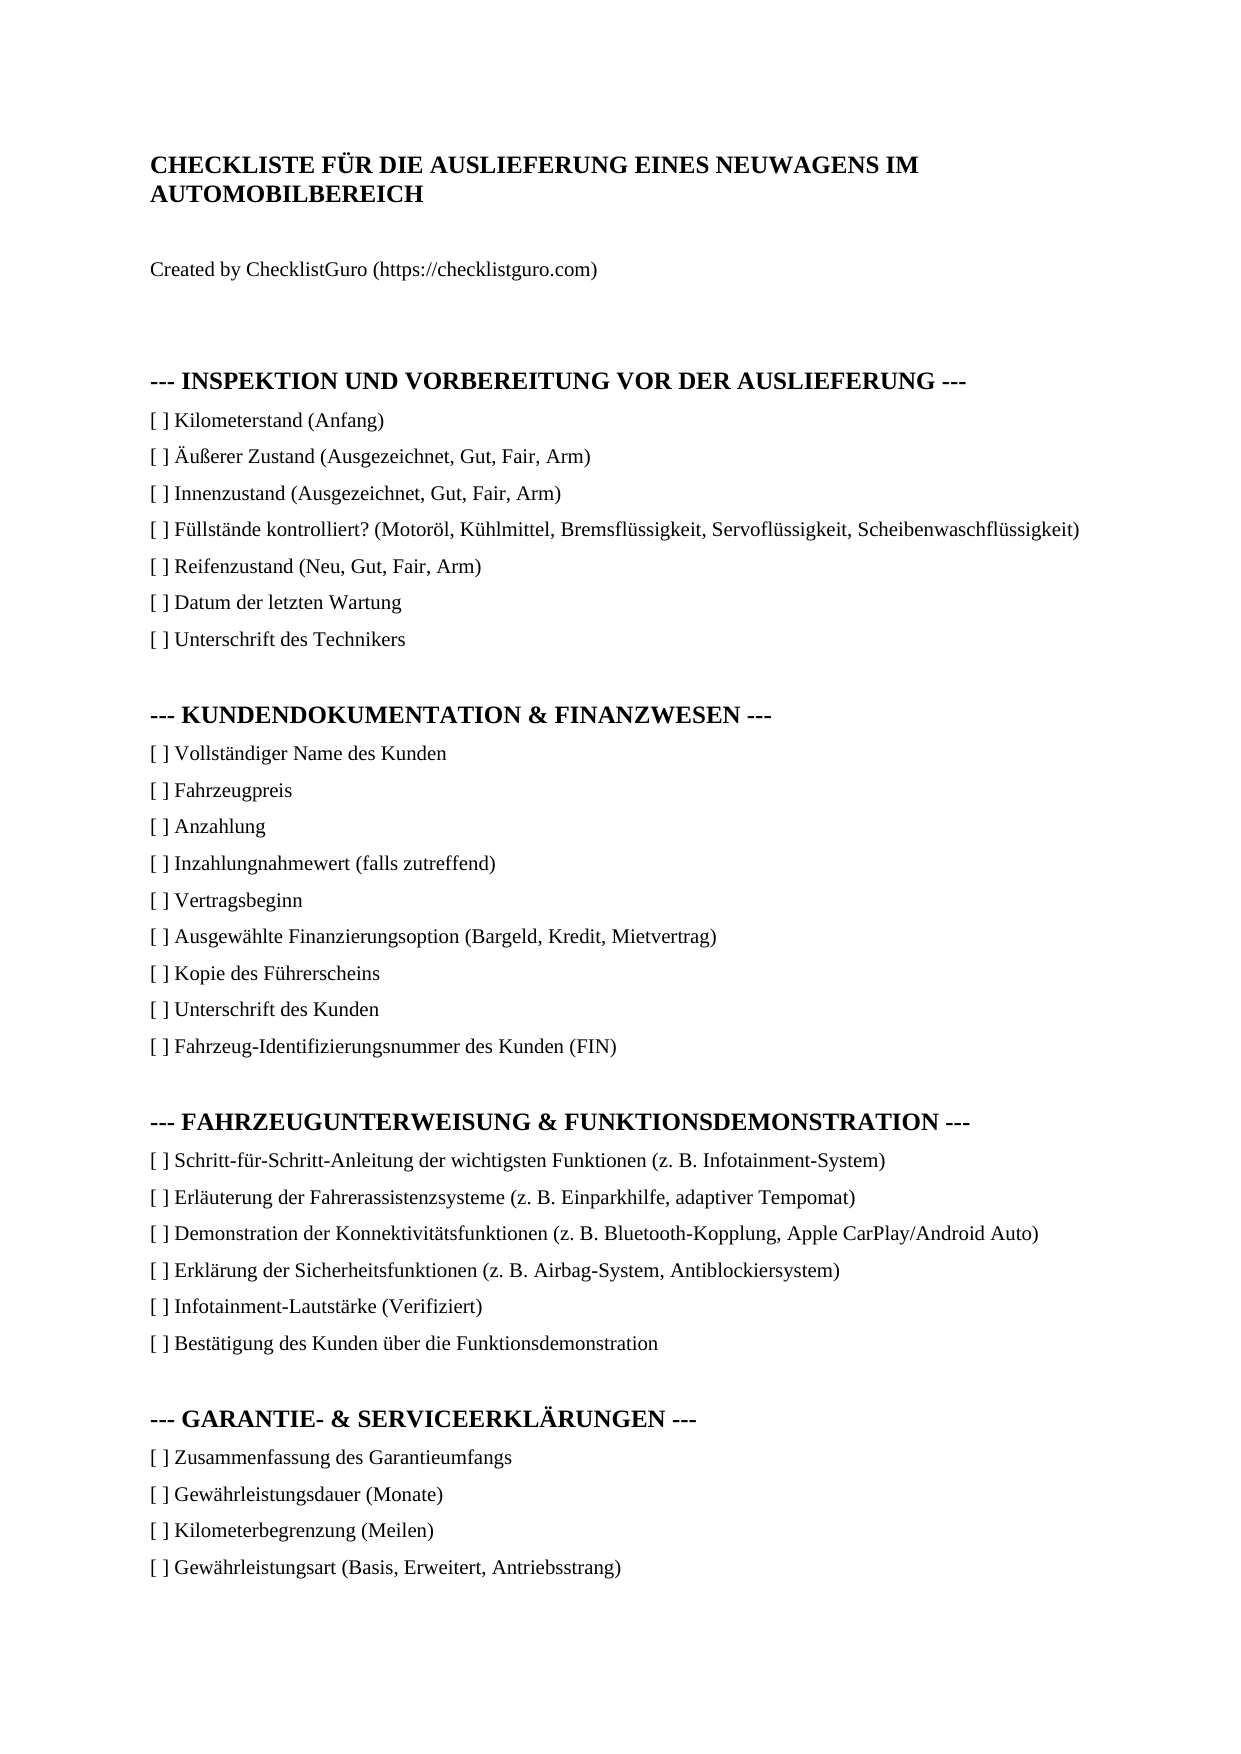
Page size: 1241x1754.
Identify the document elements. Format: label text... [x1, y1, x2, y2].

text [ ] Fahrzeugpreis [150, 778, 1090, 802]
text [ ] Unterschrift des Technikers [150, 627, 1090, 651]
text CHECKLISTE FÜR DIE AUSLIEFERUNG EINES NEUWAGENS IM AUTOMOBILBEREICH [150, 150, 1090, 207]
text [ ] Fahrzeug-Identifizierungsnummer des Kunden (FIN) [150, 1034, 1090, 1058]
text [ ] Gewährleistungsdauer (Monate) [150, 1482, 1090, 1506]
text --- GARANTIE- & SERVICEERKLÄRUNGEN --- [150, 1404, 1090, 1433]
text [ ] Datum der letzten Wartung [150, 590, 1090, 614]
text [ ] Füllstände kontrolliert? (Motoröl, Kühlmittel, Bremsflüssigkeit, Servoflüssigkeit, Scheibenwaschflüssigkeit) [150, 517, 1090, 541]
text [ ] Anzahlung [150, 814, 1090, 838]
text [ ] Innenzustand (Ausgezeichnet, Gut, Fair, Arm) [150, 481, 1090, 505]
text [ ] Gewährleistungsart (Basis, Erweitert, Antriebsstrang) [150, 1555, 1090, 1579]
text --- INSPEKTION UND VORBEREITUNG VOR DER AUSLIEFERUNG --- [150, 366, 1090, 395]
text [ ] Erklärung der Sicherheitsfunktionen (z. B. Airbag-System, Antiblockiersystem) [150, 1258, 1090, 1282]
text --- FAHRZEUGUNTERWEISUNG & FUNKTIONSDEMONSTRATION --- [150, 1107, 1090, 1136]
text [ ] Äußerer Zustand (Ausgezeichnet, Gut, Fair, Arm) [150, 444, 1090, 468]
text [ ] Kopie des Führerscheins [150, 961, 1090, 985]
text [ ] Bestätigung des Kunden über die Funktionsdemonstration [150, 1331, 1090, 1355]
text [ ] Ausgewählte Finanzierungsoption (Bargeld, Kredit, Mietvertrag) [150, 924, 1090, 948]
text --- KUNDENDOKUMENTATION & FINANZWESEN --- [150, 700, 1090, 729]
text [ ] Reifenzustand (Neu, Gut, Fair, Arm) [150, 554, 1090, 578]
text [ ] Kilometerbegrenzung (Meilen) [150, 1518, 1090, 1542]
text [ ] Schritt-für-Schritt-Anleitung der wichtigsten Funktionen (z. B. Infotainment-System) [150, 1148, 1090, 1172]
text [ ] Erläuterung der Fahrerassistenzsysteme (z. B. Einparkhilfe, adaptiver Tempomat) [150, 1185, 1090, 1209]
text [ ] Unterschrift des Kunden [150, 997, 1090, 1021]
text [ ] Vollständiger Name des Kunden [150, 741, 1090, 765]
text Created by ChecklistGuro (https://checklistguro.com) [150, 257, 1090, 281]
text [ ] Kilometerstand (Anfang) [150, 407, 1090, 432]
text [ ] Infotainment-Lautstärke (Verifiziert) [150, 1294, 1090, 1318]
text [ ] Vertragsbeginn [150, 887, 1090, 912]
text [ ] Zusammenfassung des Garantieumfangs [150, 1445, 1090, 1469]
text [ ] Demonstration der Konnektivitätsfunktionen (z. B. Bluetooth-Kopplung, Apple CarPlay/Android Auto) [150, 1221, 1090, 1245]
text [ ] Inzahlungnahmewert (falls zutreffend) [150, 851, 1090, 875]
